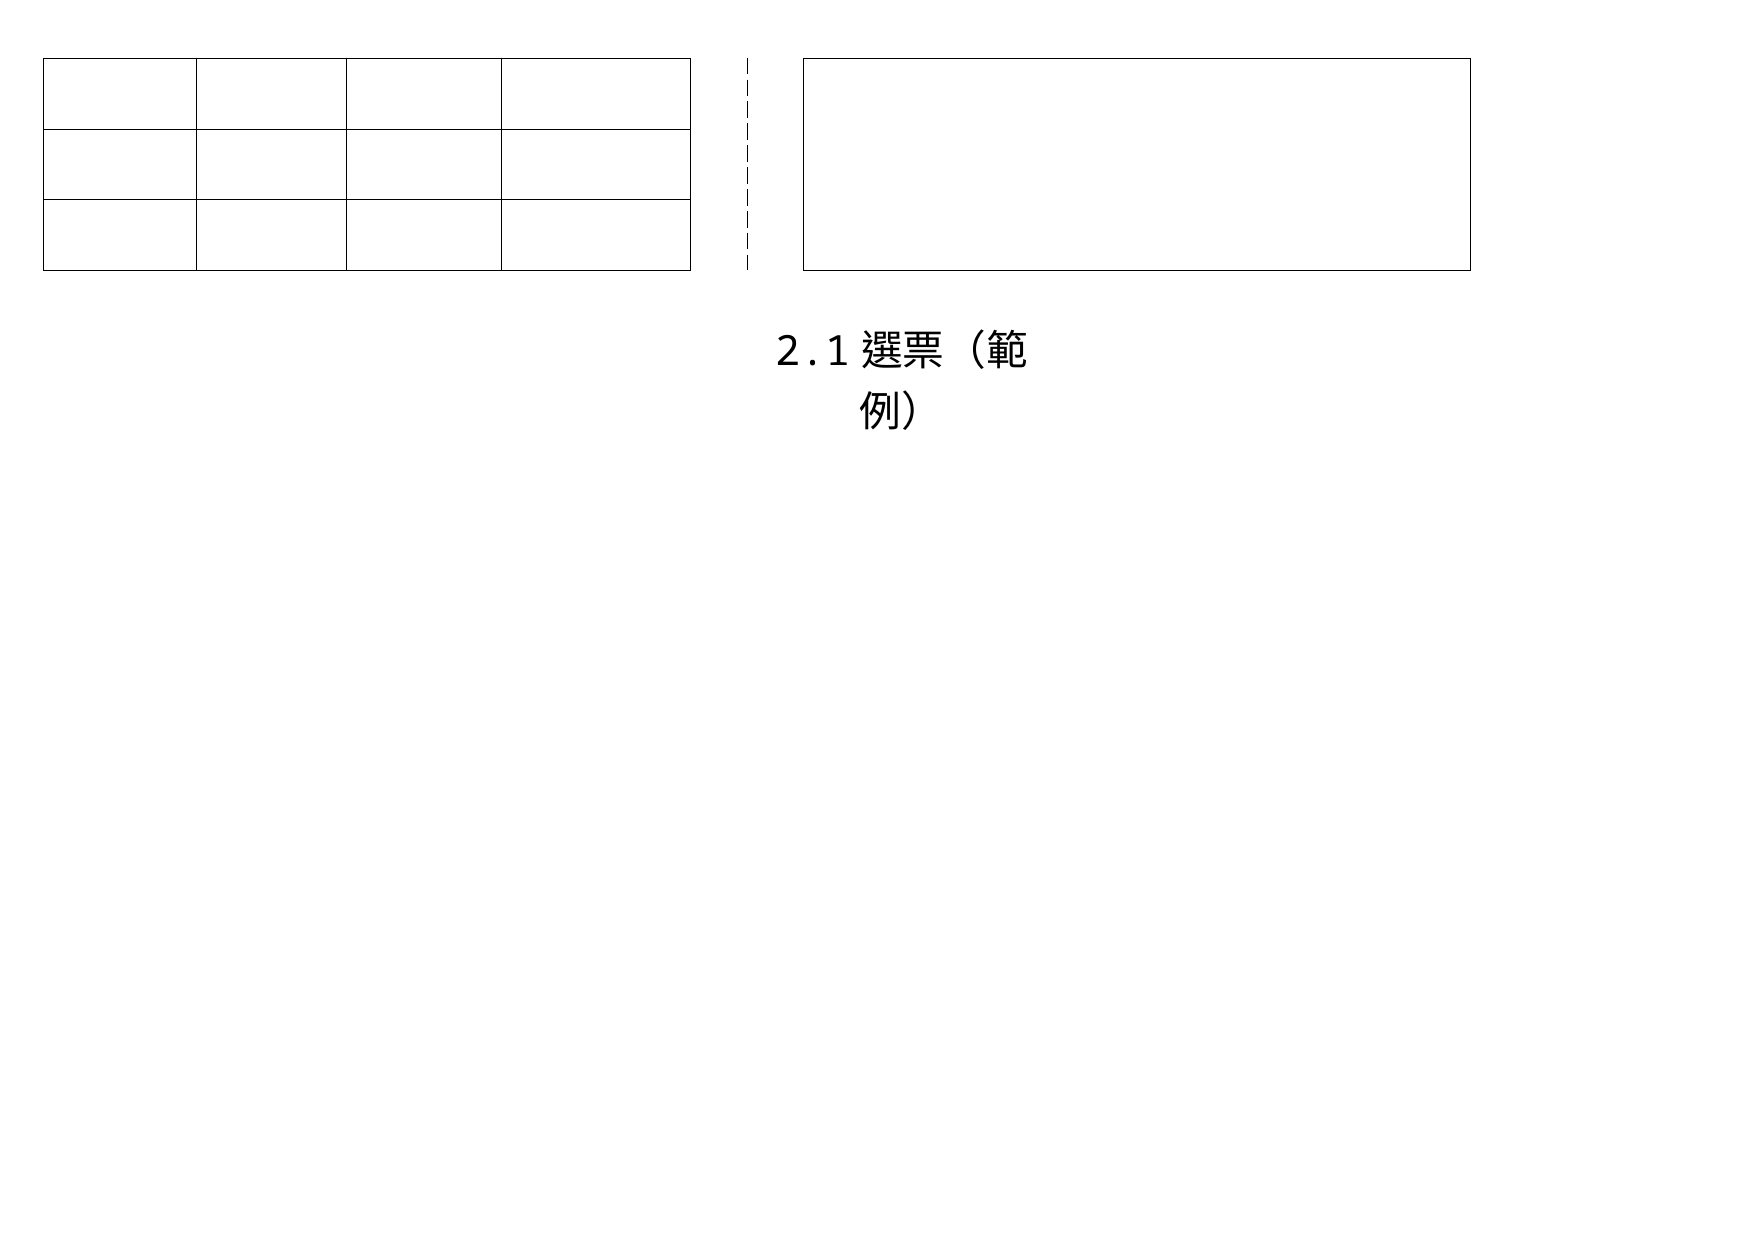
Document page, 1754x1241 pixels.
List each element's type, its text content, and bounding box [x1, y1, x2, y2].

table_cell [197, 200, 346, 270]
table_cell [502, 130, 690, 199]
table_cell ○○○ [44, 200, 196, 270]
table_cell ○○○ [44, 59, 196, 128]
table_cell ○○○ [44, 130, 196, 199]
table_cell [502, 200, 690, 270]
table_header [804, 59, 1470, 270]
table_cell ○○○ [347, 130, 501, 199]
table_cell [197, 59, 346, 128]
table_cell [502, 59, 690, 128]
table_header [691, 58, 747, 270]
table_header [747, 58, 803, 270]
table_cell [197, 130, 346, 199]
table_cell ○○○ [347, 59, 501, 128]
table_cell ○○○ [347, 200, 501, 270]
